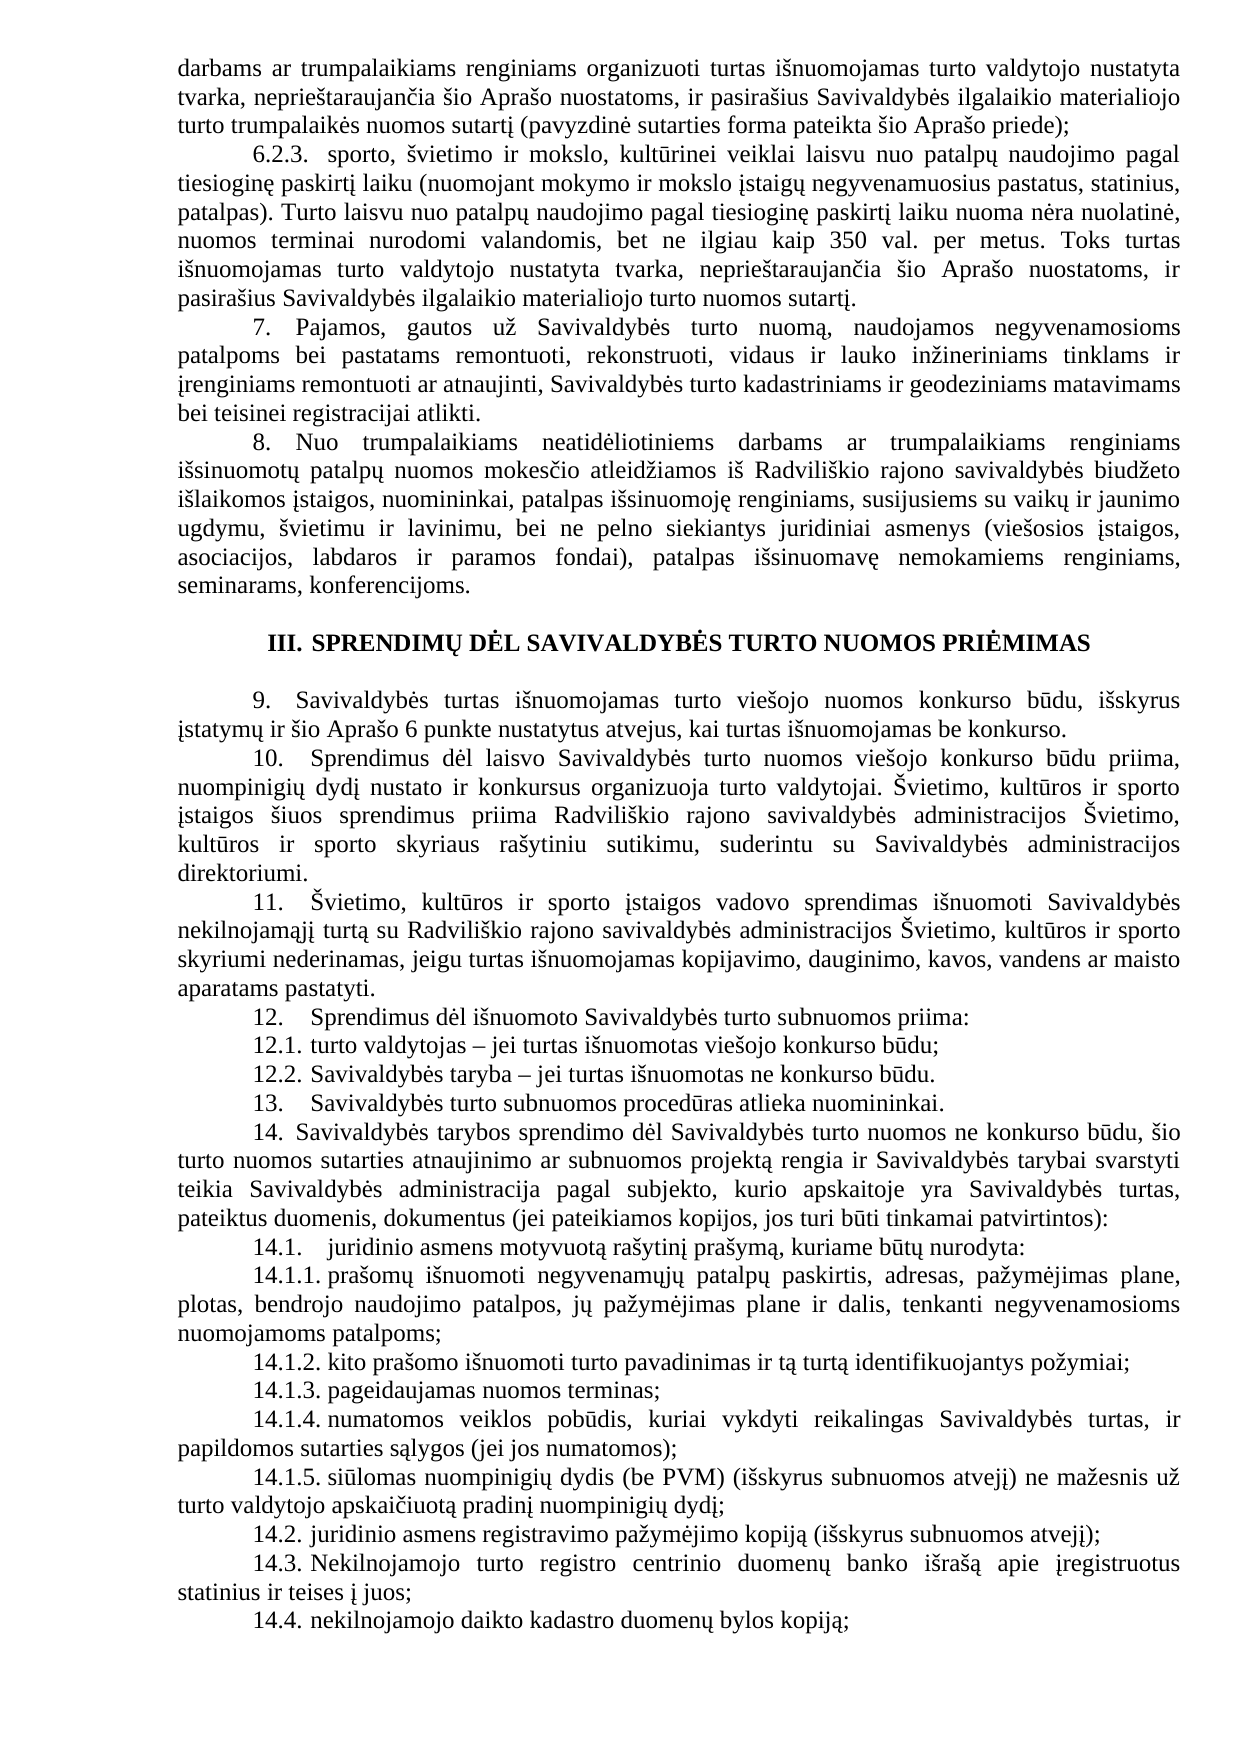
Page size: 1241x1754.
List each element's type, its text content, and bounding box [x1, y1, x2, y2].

text darbams ar trumpalaikiams renginiams organizuoti turtas išnuomojamas turto valdytojo nustatyta tvarka, neprieštaraujančia šio Aprašo nuostatoms, ir pasirašius Savivaldybės ilgalaikio materialiojo turto trumpalaikės nuomos sutartį (pavyzdinė sutarties forma pateikta šio Aprašo priede); [177, 53, 1181, 139]
text 12.2. Savivaldybės taryba – jei turtas išnuomotas ne konkurso būdu. [177, 1059, 1181, 1088]
text 9. Savivaldybės turtas išnuomojamas turto viešojo nuomos konkurso būdu, išskyrus įstatymų ir šio Aprašo 6 punkte nustatytus atvejus, kai turtas išnuomojamas be konkurso. [177, 686, 1181, 743]
text 10. Sprendimus dėl laisvo Savivaldybės turto nuomos viešojo konkurso būdu priima, nuompinigių dydį nustato ir konkursus organizuoja turto valdytojai. Švietimo, kultūros ir sporto įstaigos šiuos sprendimus priima Radviliškio rajono savivaldybės administracijos Švietimo, kultūros ir sporto skyriaus rašytiniu sutikimu, suderintu su Savivaldybės administracijos direktoriumi. [177, 743, 1181, 887]
text 14.1.4. numatomos veiklos pobūdis, kuriai vykdyti reikalingas Savivaldybės turtas, ir papildomos sutarties sąlygos (jei jos numatomos); [177, 1404, 1181, 1462]
text 11. Švietimo, kultūros ir sporto įstaigos vadovo sprendimas išnuomoti Savivaldybės nekilnojamąjį turtą su Radviliškio rajono savivaldybės administracijos Švietimo, kultūros ir sporto skyriumi nederinamas, jeigu turtas išnuomojamas kopijavimo, dauginimo, kavos, vandens ar maisto aparatams pastatyti. [177, 887, 1181, 1002]
text 6.2.3. sporto, švietimo ir mokslo, kultūrinei veiklai laisvu nuo patalpų naudojimo pagal tiesioginę paskirtį laiku (nuomojant mokymo ir mokslo įstaigų negyvenamuosius pastatus, statinius, patalpas). Turto laisvu nuo patalpų naudojimo pagal tiesioginę paskirtį laiku nuoma nėra nuolatinė, nuomos terminai nurodomi valandomis, bet ne ilgiau kaip 350 val. per metus. Toks turtas išnuomojamas turto valdytojo nustatyta tvarka, neprieštaraujančia šio Aprašo nuostatoms, ir pasirašius Savivaldybės ilgalaikio materialiojo turto nuomos sutartį. [177, 139, 1181, 312]
text 14.4. nekilnojamojo daikto kadastro duomenų bylos kopiją; [177, 1606, 1181, 1634]
text 14.3. Nekilnojamojo turto registro centrinio duomenų banko išrašą apie įregistruotus statinius ir teises į juos; [177, 1548, 1181, 1606]
text 13. Savivaldybės turto subnuomos procedūras atlieka nuomininkai. [177, 1088, 1181, 1117]
text 14.1.2. kito prašomo išnuomoti turto pavadinimas ir tą turtą identifikuojantys požymiai; [177, 1347, 1181, 1376]
text 14.1.1. prašomų išnuomoti negyvenamųjų patalpų paskirtis, adresas, pažymėjimas plane, plotas, bendrojo naudojimo patalpos, jų pažymėjimas plane ir dalis, tenkanti negyvenamosioms nuomojamoms patalpoms; [177, 1261, 1181, 1347]
text 7. Pajamos, gautos už Savivaldybės turto nuomą, naudojamos negyvenamosioms patalpoms bei pastatams remontuoti, rekonstruoti, vidaus ir lauko inžineriniams tinklams ir įrenginiams remontuoti ar atnaujinti, Savivaldybės turto kadastriniams ir geodeziniams matavimams bei teisinei registracijai atlikti. [177, 312, 1181, 427]
text 12.1. turto valdytojas – jei turtas išnuomotas viešojo konkurso būdu; [177, 1031, 1181, 1059]
text 14.1. juridinio asmens motyvuotą rašytinį prašymą, kuriame būtų nurodyta: [177, 1232, 1181, 1261]
text 8. Nuo trumpalaikiams neatidėliotiniems darbams ar trumpalaikiams renginiams išsinuomotų patalpų nuomos mokesčio atleidžiamos iš Radviliškio rajono savivaldybės biudžeto išlaikomos įstaigos, nuomininkai, patalpas išsinuomoję renginiams, susijusiems su vaikų ir jaunimo ugdymu, švietimu ir lavinimu, bei ne pelno siekiantys juridiniai asmenys (viešosios įstaigos, asociacijos, labdaros ir paramos fondai), patalpas išsinuomavę nemokamiems renginiams, seminarams, konferencijoms. [177, 427, 1181, 599]
text 14. Savivaldybės tarybos sprendimo dėl Savivaldybės turto nuomos ne konkurso būdu, šio turto nuomos sutarties atnaujinimo ar subnuomos projektą rengia ir Savivaldybės tarybai svarstyti teikia Savivaldybės administracija pagal subjekto, kurio apskaitoje yra Savivaldybės turtas, pateiktus duomenis, dokumentus (jei pateikiamos kopijos, jos turi būti tinkamai patvirtintos): [177, 1117, 1181, 1232]
text 14.2. juridinio asmens registravimo pažymėjimo kopiją (išskyrus subnuomos atvejį); [177, 1519, 1181, 1548]
text III. SPRENDIMŲ DĖL SAVIVALDYBĖS TURTO NUOMOS PRIĖMIMAS [177, 628, 1181, 657]
text 12. Sprendimus dėl išnuomoto Savivaldybės turto subnuomos priima: [177, 1002, 1181, 1031]
text 14.1.5. siūlomas nuompinigių dydis (be PVM) (išskyrus subnuomos atvejį) ne mažesnis už turto valdytojo apskaičiuotą pradinį nuompinigių dydį; [177, 1462, 1181, 1519]
text 14.1.3. pageidaujamas nuomos terminas; [177, 1376, 1181, 1404]
